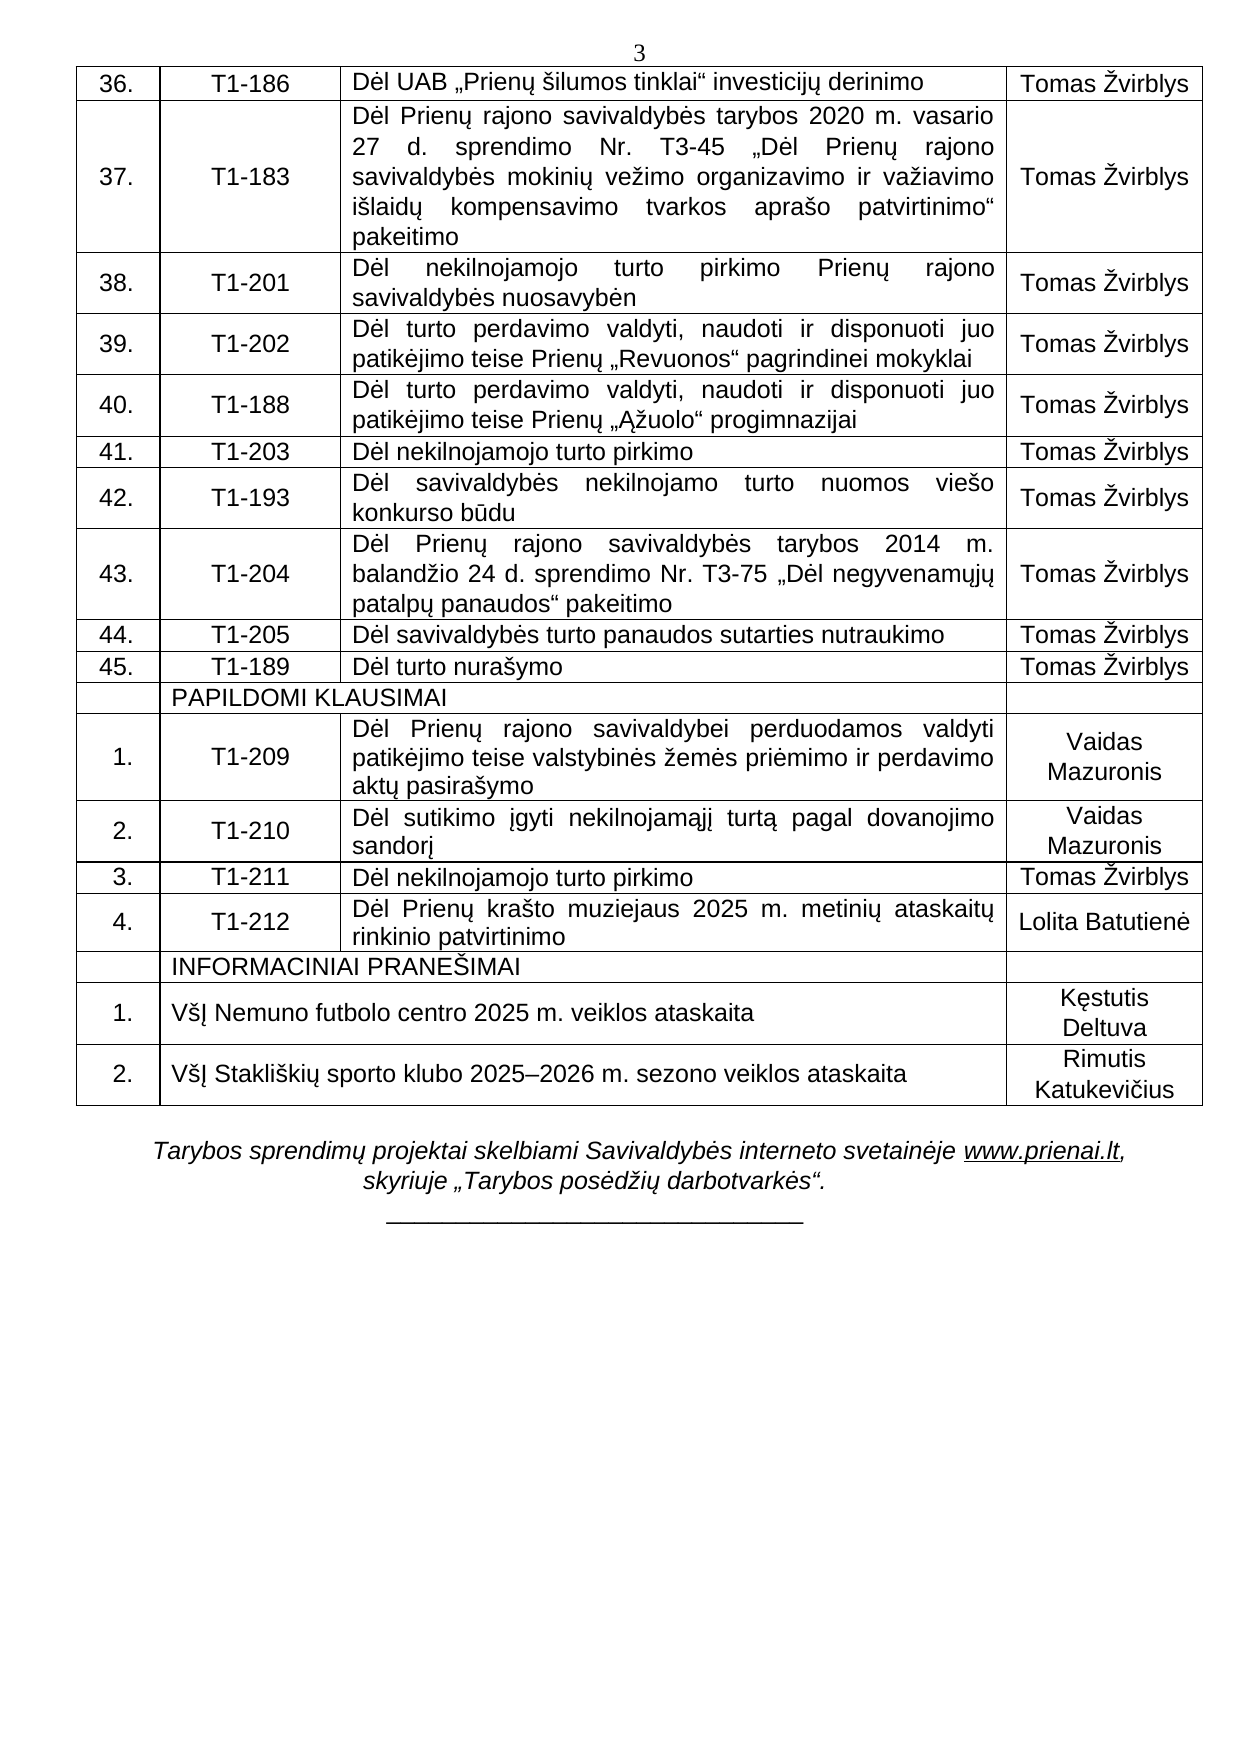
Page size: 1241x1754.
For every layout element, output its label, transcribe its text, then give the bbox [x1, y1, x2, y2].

table_cell T1-203 [161, 437, 340, 467]
table_cell Dėl Prienų rajono savivaldybei perduodamos valdyti patikėjimo teise valstybinės žemės priėmimo ir perdavimo aktų pasirašymo [341, 714, 1006, 800]
table_cell Tomas Žvirblys [1007, 529, 1202, 619]
table_cell T1-205 [161, 620, 340, 651]
table_cell Tomas Žvirblys [1007, 863, 1202, 892]
table_cell Tomas Žvirblys [1007, 620, 1202, 651]
table_cell Vaidas Mazuronis [1007, 714, 1202, 800]
table_cell [77, 620, 159, 651]
table_cell Dėl savivaldybės nekilnojamo turto nuomos viešo konkurso būdu [341, 468, 1006, 528]
table_cell 1. [77, 983, 159, 1043]
table_cell Vaidas Mazuronis [1007, 801, 1202, 861]
table_cell Tomas Žvirblys [1007, 437, 1202, 467]
table_cell 2. [77, 801, 159, 861]
table_cell [77, 529, 159, 619]
table_cell T1-211 [161, 863, 340, 892]
text skyriuje „Tarybos posėdžių darbotvarkės“. [0, 1166, 1195, 1195]
table_cell Tomas Žvirblys [1007, 314, 1202, 374]
text ______________________________ [0, 1196, 1195, 1225]
table_cell T1-186 [161, 67, 340, 100]
table_cell Dėl Prienų krašto muziejaus 2025 m. metinių ataskaitų rinkinio patvirtinimo [341, 894, 1006, 951]
table_cell T1-210 [161, 801, 340, 861]
table_cell Dėl Prienų rajono savivaldybės tarybos 2020 m. vasario 27 d. sprendimo Nr. T3-45 „Dėl Prienų rajono savivaldybės mokinių vežimo organizavimo ir važiavimo išlaidų kompensavimo tvarkos aprašo patvirtinimo“ pakeitimo [341, 101, 1006, 252]
table_cell [77, 437, 159, 467]
table_cell T1-204 [161, 529, 340, 619]
table_cell [77, 67, 159, 100]
table_cell T1-212 [161, 894, 340, 951]
table_cell T1-189 [161, 652, 340, 682]
table_cell [77, 683, 159, 713]
table_cell VšĮ Nemuno futbolo centro 2025 m. veiklos ataskaita [161, 983, 1006, 1043]
table_cell Dėl nekilnojamojo turto pirkimo Prienų rajono savivaldybės nuosavybėn [341, 253, 1006, 313]
table_cell Tomas Žvirblys [1007, 253, 1202, 313]
table_cell Dėl Prienų rajono savivaldybės tarybos 2014 m. balandžio 24 d. sprendimo Nr. T3-75 „Dėl negyvenamųjų patalpų panaudos“ pakeitimo [341, 529, 1006, 619]
table_cell [77, 468, 159, 528]
table_cell Dėl turto perdavimo valdyti, naudoti ir disponuoti juo patikėjimo teise Prienų „Revuonos“ pagrindinei mokyklai [341, 314, 1006, 374]
table_cell 1. [77, 714, 159, 800]
table_cell Dėl nekilnojamojo turto pirkimo [341, 863, 1006, 892]
table_cell Rimutis Katukevičius [1007, 1045, 1202, 1105]
table_cell PAPILDOMI KLAUSIMAI [161, 683, 1006, 713]
table_cell Tomas Žvirblys [1007, 67, 1202, 100]
table_cell 2. [77, 1045, 159, 1105]
table_cell Tomas Žvirblys [1007, 468, 1202, 528]
table_cell [77, 314, 159, 374]
table_cell [77, 952, 159, 982]
table_cell [77, 652, 159, 682]
table_cell [77, 375, 159, 436]
table_cell [1007, 952, 1202, 982]
text Tarybos sprendimų projektai skelbiami Savivaldybės interneto svetainėje www.prienai.lt, [83, 1136, 1195, 1164]
table_cell INFORMACINIAI PRANEŠIMAI [161, 952, 1006, 982]
table_cell Tomas Žvirblys [1007, 652, 1202, 682]
table_cell Dėl savivaldybės turto panaudos sutarties nutraukimo [341, 620, 1006, 651]
table_cell Dėl turto perdavimo valdyti, naudoti ir disponuoti juo patikėjimo teise Prienų „Ąžuolo“ progimnazijai [341, 375, 1006, 436]
table_cell T1-193 [161, 468, 340, 528]
table_cell Lolita Batutienė [1007, 894, 1202, 951]
table_cell [77, 253, 159, 313]
table_cell VšĮ Stakliškių sporto klubo 2025–2026 m. sezono veiklos ataskaita [161, 1045, 1006, 1105]
table_cell Dėl UAB „Prienų šilumos tinklai“ investicijų derinimo [341, 67, 1006, 100]
table_cell [1007, 683, 1202, 713]
table_cell T1-209 [161, 714, 340, 800]
table_cell Dėl sutikimo įgyti nekilnojamąjį turtą pagal dovanojimo sandorį [341, 801, 1006, 861]
table_cell T1-202 [161, 314, 340, 374]
table_cell 3. [77, 863, 159, 892]
table_cell 4. [77, 894, 159, 951]
table_cell T1-188 [161, 375, 340, 436]
table_cell Tomas Žvirblys [1007, 375, 1202, 436]
table_cell Dėl turto nurašymo [341, 652, 1006, 682]
table_cell Kęstutis Deltuva [1007, 983, 1202, 1043]
table_cell Dėl nekilnojamojo turto pirkimo [341, 437, 1006, 467]
table_cell Tomas Žvirblys [1007, 101, 1202, 252]
table_cell T1-201 [161, 253, 340, 313]
table_cell [77, 101, 159, 252]
table_cell T1-183 [161, 101, 340, 252]
